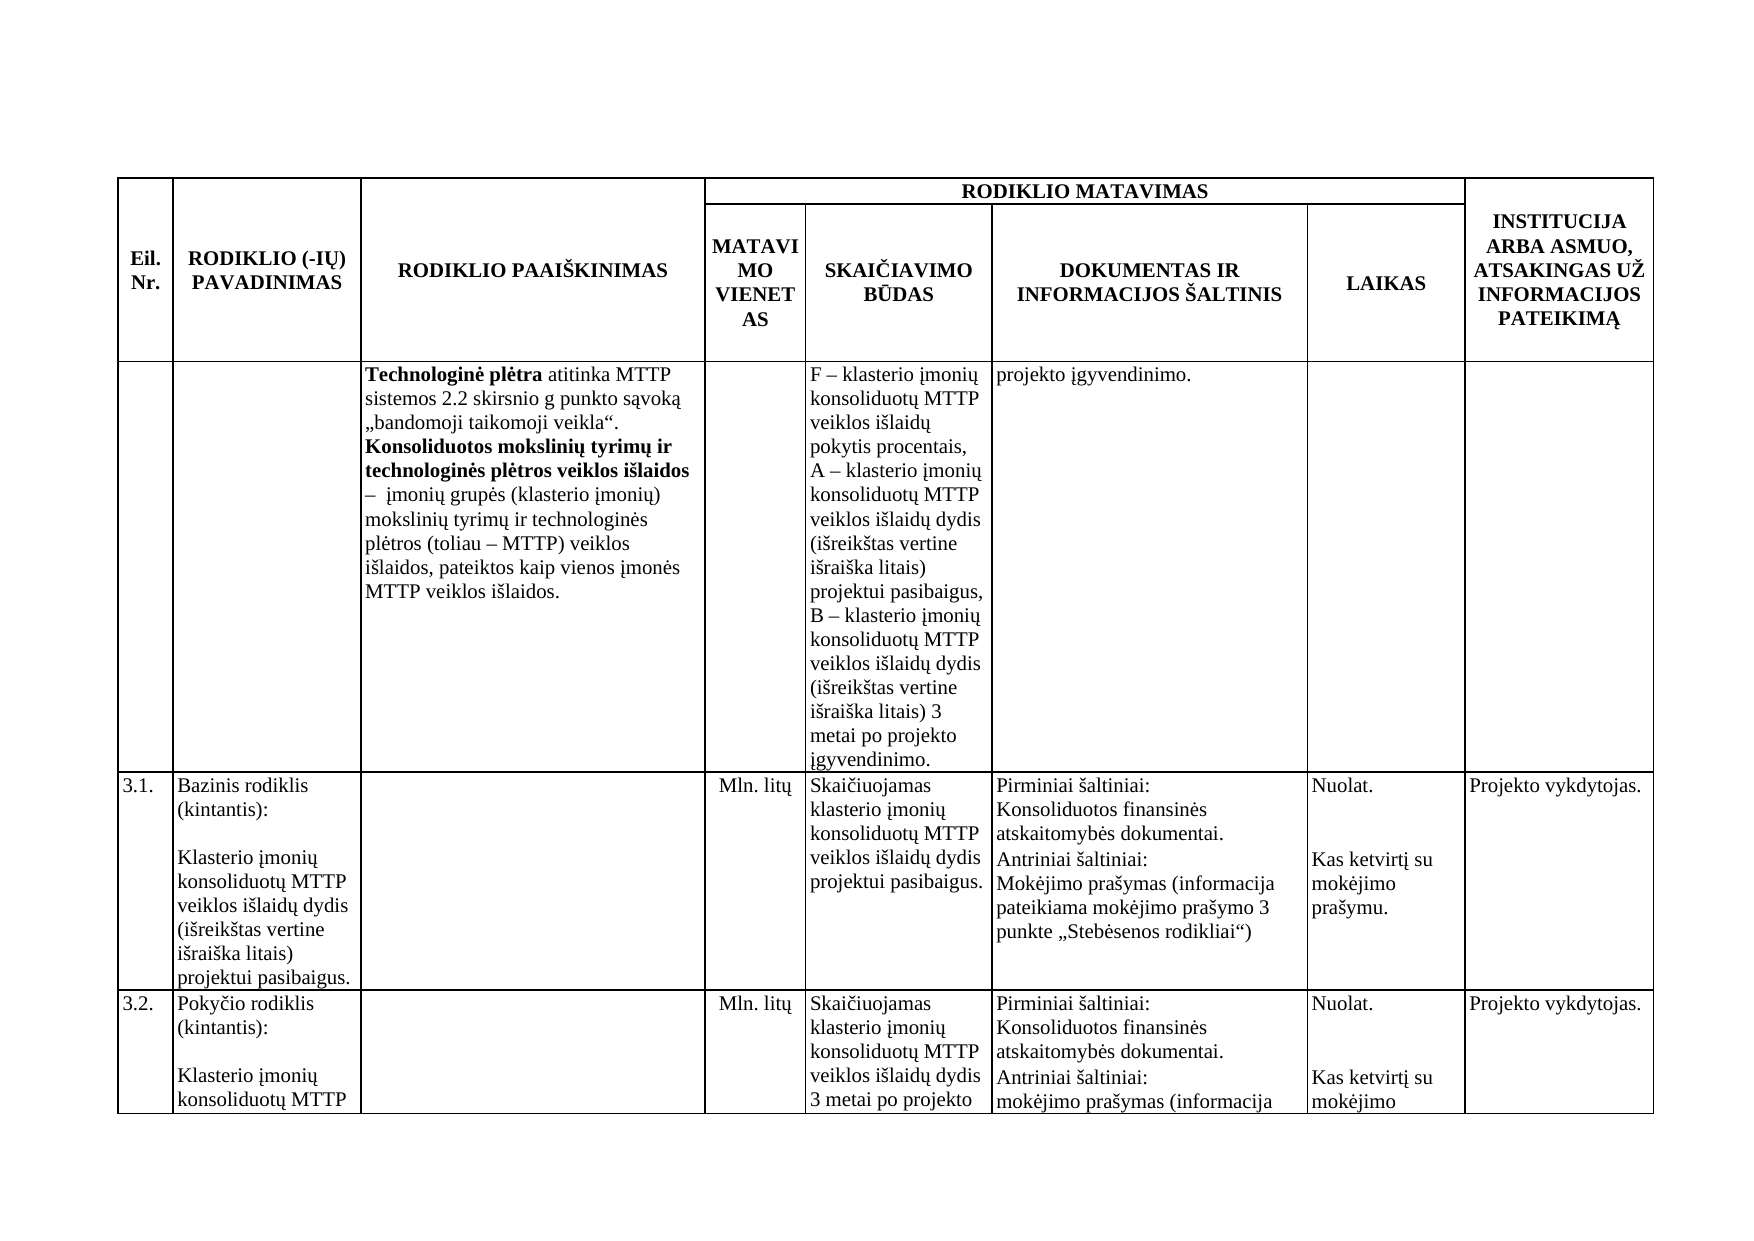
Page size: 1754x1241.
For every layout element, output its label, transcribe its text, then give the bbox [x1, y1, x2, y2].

table_cell Skaičiuojamas klasterio įmonių konsoliduotų MTTP veiklos išlaidų dydis 3 metai po projekto [806, 991, 991, 1113]
table_cell [362, 991, 704, 1113]
table_cell Nuolat. [1308, 991, 1464, 1063]
table_cell Pirminiai šaltiniai: Konsoliduotos finansinės atskaitomybės dokumentai. [993, 991, 1307, 1063]
table_cell Bazinis rodiklis (kintantis): Klasterio įmonių konsoliduotų MTTP veiklos išlaidų dydis (išreikštas vertine išraiška litais) projektui pasibaigus. [174, 773, 360, 989]
table_cell Skaičiuojamas klasterio įmonių konsoliduotų MTTP veiklos išlaidų dydis projektui pasibaigus. [806, 773, 991, 989]
table_cell 3.2. [119, 991, 172, 1113]
table_cell Kas ketvirtį su mokėjimo prašymu. [1308, 845, 1464, 989]
table_cell Antriniai šaltiniai: mokėjimo prašymas (informacija [993, 1063, 1307, 1113]
table_cell [1466, 362, 1653, 771]
table_cell Nuolat. [1308, 773, 1464, 845]
table_cell DOKUMENTAS IR INFORMACIJOS ŠALTINIS [993, 205, 1307, 361]
table_cell Pokyčio rodiklis (kintantis): Klasterio įmonių konsoliduotų MTTP [174, 991, 360, 1113]
table_header RODIKLIO MATAVIMAS [706, 179, 1464, 203]
table_cell [119, 362, 172, 771]
table_cell Projekto vykdytojas. [1466, 991, 1653, 1113]
table_cell Pirminiai šaltiniai: Konsoliduotos finansinės atskaitomybės dokumentai. [993, 773, 1307, 845]
table_cell Projekto vykdytojas. [1466, 773, 1653, 989]
table_cell [706, 362, 805, 771]
table_cell Kas ketvirtį su mokėjimo [1308, 1063, 1464, 1113]
table_header INSTITUCIJA ARBA ASMUO, ATSAKINGAS UŽ INFORMACIJOS PATEIKIMĄ [1466, 179, 1653, 361]
table_cell Mln. litų [706, 773, 805, 989]
table_cell [1308, 362, 1464, 771]
table_cell MATAVIMO VIENETAS [706, 205, 805, 361]
table_header Eil. Nr. [119, 179, 172, 361]
table_cell projekto įgyvendinimo. [993, 362, 1307, 771]
table_cell F – klasterio įmonių konsoliduotų MTTP veiklos išlaidų pokytis procentais, A – klasterio įmonių konsoliduotų MTTP veiklos išlaidų dydis (išreikštas vertine išraiška litais) projektui pasibaigus, B – klasterio įmonių konsoliduotų MTTP veiklos išlaidų dydis (išreikštas vertine išraiška litais) 3 metai po projekto įgyvendinimo. [806, 362, 991, 771]
table_cell Technologinė plėtra atitinka MTTP sistemos 2.2 skirsnio g punkto sąvoką „bandomoji taikomoji veikla“. Konsoliduotos mokslinių tyrimų ir technologinės plėtros veiklos išlaidos – įmonių grupės (klasterio įmonių) mokslinių tyrimų ir technologinės plėtros (toliau – MTTP) veiklos išlaidos, pateiktos kaip vienos įmonės MTTP veiklos išlaidos. [362, 362, 704, 771]
table_cell 3.1. [119, 773, 172, 989]
table_cell [174, 362, 360, 771]
table_cell Antriniai šaltiniai: Mokėjimo prašymas (informacija pateikiama mokėjimo prašymo 3 punkte „Stebėsenos rodikliai“) [993, 845, 1307, 989]
table_header RODIKLIO PAAIŠKINIMAS [362, 179, 704, 361]
table_cell [362, 773, 704, 989]
table_cell Mln. litų [706, 991, 805, 1113]
table_cell LAIKAS [1308, 205, 1464, 361]
table_cell SKAIČIAVIMO BŪDAS [806, 205, 991, 361]
table_header RODIKLIO (-IŲ) PAVADINIMAS [174, 179, 360, 361]
